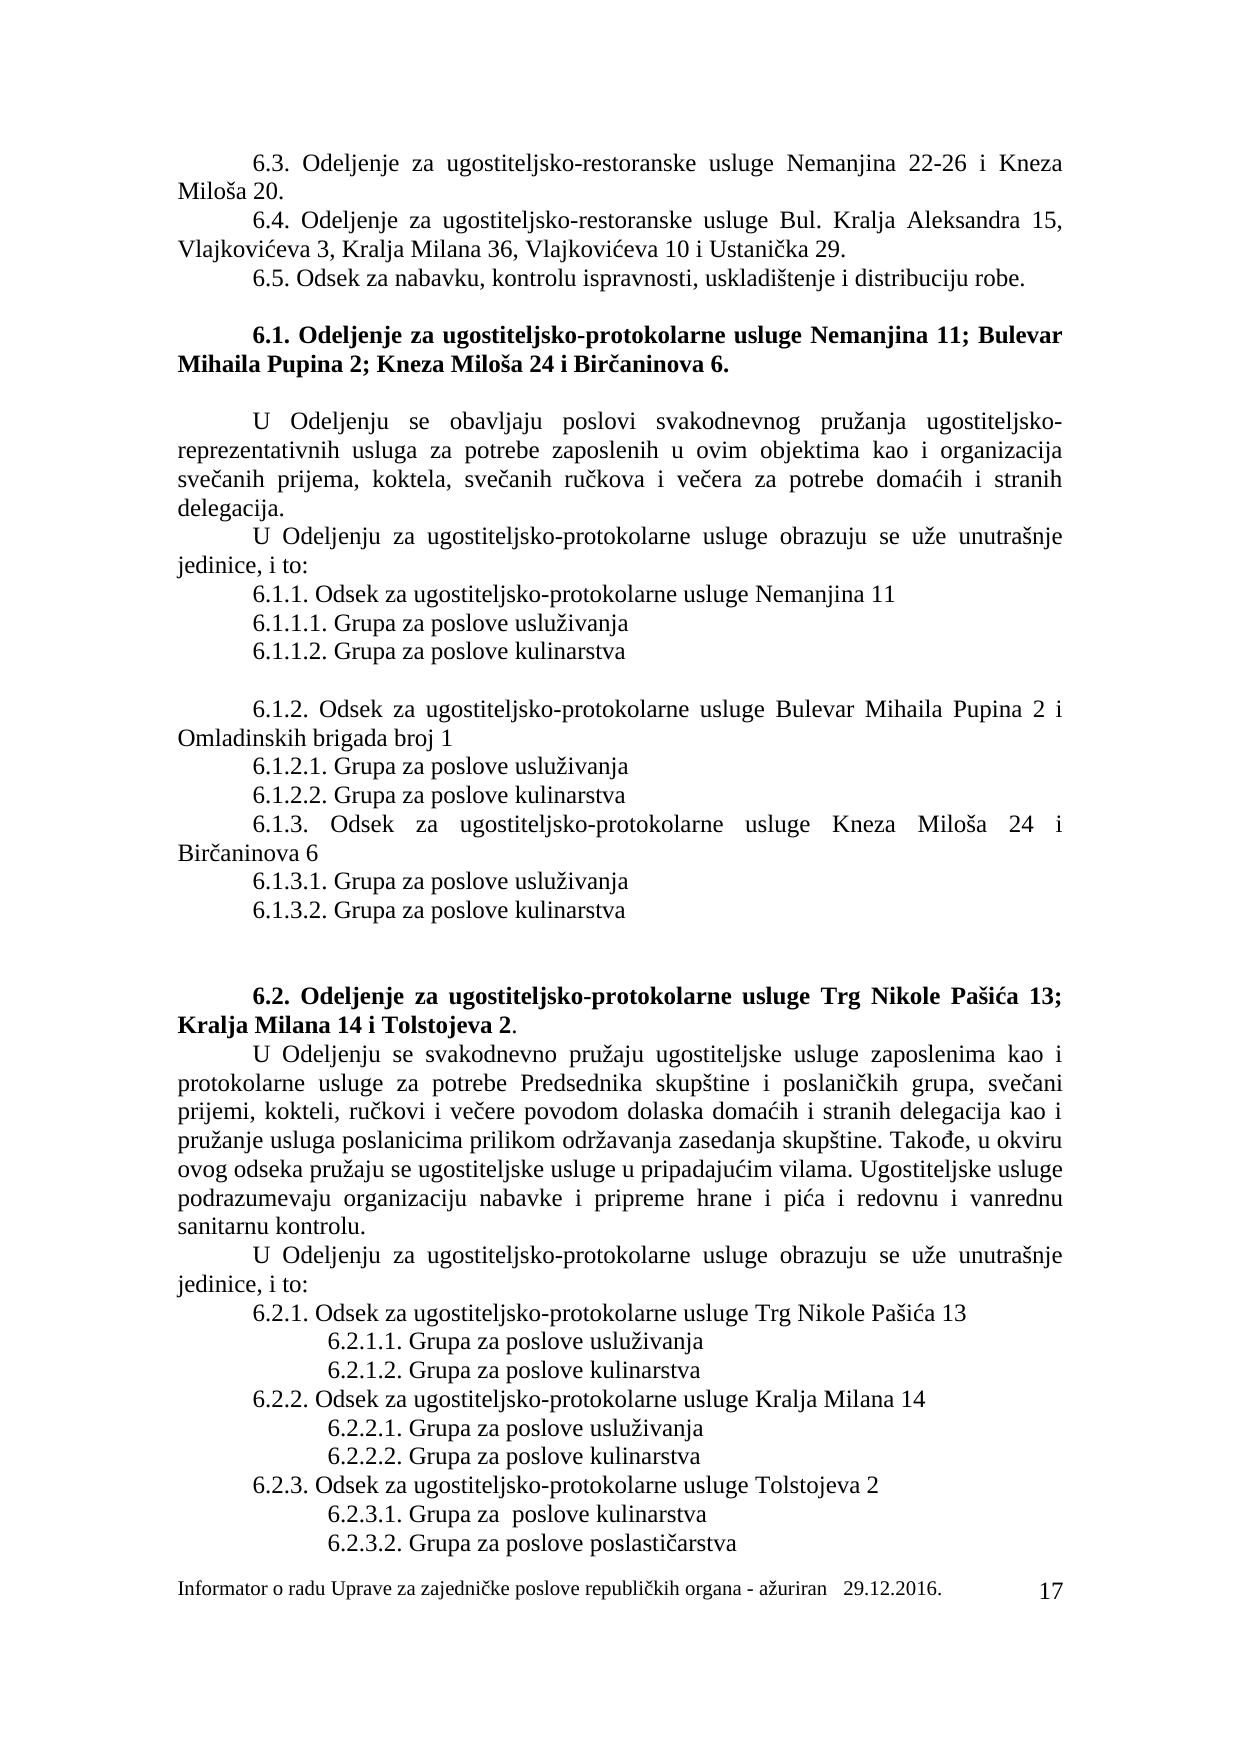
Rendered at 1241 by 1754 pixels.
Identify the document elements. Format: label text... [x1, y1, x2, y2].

text 6.2.1.2. Grupa za poslove kulinarstva [177, 1355, 1063, 1384]
text 6.2.2. Odsek za ugostitelјsko-protokolarne usluge Kralјa Milana 14 [177, 1384, 1063, 1413]
text U Odelјenju se obavlјaju poslovi svakodnevnog pružanja ugostitelјsko-reprezentativnih usluga za potrebe zaposlenih u ovim objektima kao i organizacija svečanih prijema, koktela, svečanih ručkova i večera za potrebe domaćih i stranih delegacija. [177, 406, 1063, 521]
text 6.2.2.1. Grupa za poslove usluživanja [177, 1413, 1063, 1441]
text 6.2.2.2. Grupa za poslove kulinarstva [177, 1441, 1063, 1470]
text U Odelјenju za ugostitelјsko-protokolarne usluge obrazuju se uže unutrašnje jedinice, i to: [177, 1240, 1063, 1298]
text 6.2.3.1. Grupa za poslove kulinarstva [177, 1499, 1063, 1528]
text 6.2.1. Odsek za ugostitelјsko-protokolarne usluge Trg Nikole Pašića 13 [177, 1298, 1063, 1326]
text 6.2. Odelјenje za ugostitelјsko-protokolarne usluge Trg Nikole Pašića 13; Kralјa Milana 14 i Tolstojeva 2. [177, 981, 1063, 1039]
text 6.1.3.1. Grupa za poslove usluživanja [177, 866, 1063, 895]
text 6.1.1. Odsek za ugostitelјsko-protokolarne usluge Nemanjina 11 [177, 579, 1063, 608]
text 6.2.3.2. Grupa za poslove poslastičarstva [177, 1528, 1063, 1556]
text 6.1.2.2. Grupa za poslove kulinarstva [177, 780, 1063, 809]
text U Odelјenju se svakodnevno pružaju ugostitelјske usluge zaposlenima kao i protokolarne usluge za potrebe Predsednika skupštine i poslaničkih grupa, svečani prijemi, kokteli, ručkovi i večere povodom dolaska domaćih i stranih delegacija kao i pružanje usluga poslanicima prilikom održavanja zasedanja skupštine. Takođe, u okviru ovog odseka pružaju se ugostitelјske usluge u pripadajućim vilama. Ugostitelјske usluge podrazumevaju organizaciju nabavke i pripreme hrane i pića i redovnu i vanrednu sanitarnu kontrolu. [177, 1039, 1063, 1240]
text 6.1.1.1. Grupa za poslove usluživanja [177, 608, 1063, 636]
text 6.1.3. Odsek za ugostitelјsko-protokolarne usluge Kneza Miloša 24 i Birčaninova 6 [177, 809, 1063, 866]
text U Odelјenju za ugostitelјsko-protokolarne usluge obrazuju se uže unutrašnje jedinice, i to: [177, 521, 1063, 579]
text 6.3. Odelјenje za ugostitelјsko-restoranske usluge Nemanjina 22-26 i Kneza Miloša 20. [177, 148, 1063, 205]
text 6.1. Odelјenje za ugostitelјsko-protokolarne usluge Nemanjina 11; Bulevar Mihaila Pupina 2; Kneza Miloša 24 i Birčaninova 6. [177, 320, 1063, 378]
text 6.5. Odsek za nabavku, kontrolu ispravnosti, uskladištenje i distribuciju robe. [177, 263, 1063, 291]
text 6.1.3.2. Grupa za poslove kulinarstva [177, 895, 1063, 924]
text 6.1.2.1. Grupa za poslove usluživanja [177, 751, 1063, 780]
text 6.2.3. Odsek za ugostitelјsko-protokolarne usluge Tolstojeva 2 [177, 1470, 1063, 1499]
text 6.2.1.1. Grupa za poslove usluživanja [177, 1326, 1063, 1355]
text 6.1.2. Odsek za ugostitelјsko-protokolarne usluge Bulevar Mihaila Pupina 2 i Omladinskih brigada broj 1 [177, 694, 1063, 751]
text 6.4. Odelјenje za ugostitelјsko-restoranske usluge Bul. Kralјa Aleksandra 15, Vlajkovićeva 3, Kralјa Milana 36, Vlajkovićeva 10 i Ustanička 29. [177, 205, 1063, 263]
text 6.1.1.2. Grupa za poslove kulinarstva [177, 636, 1063, 665]
